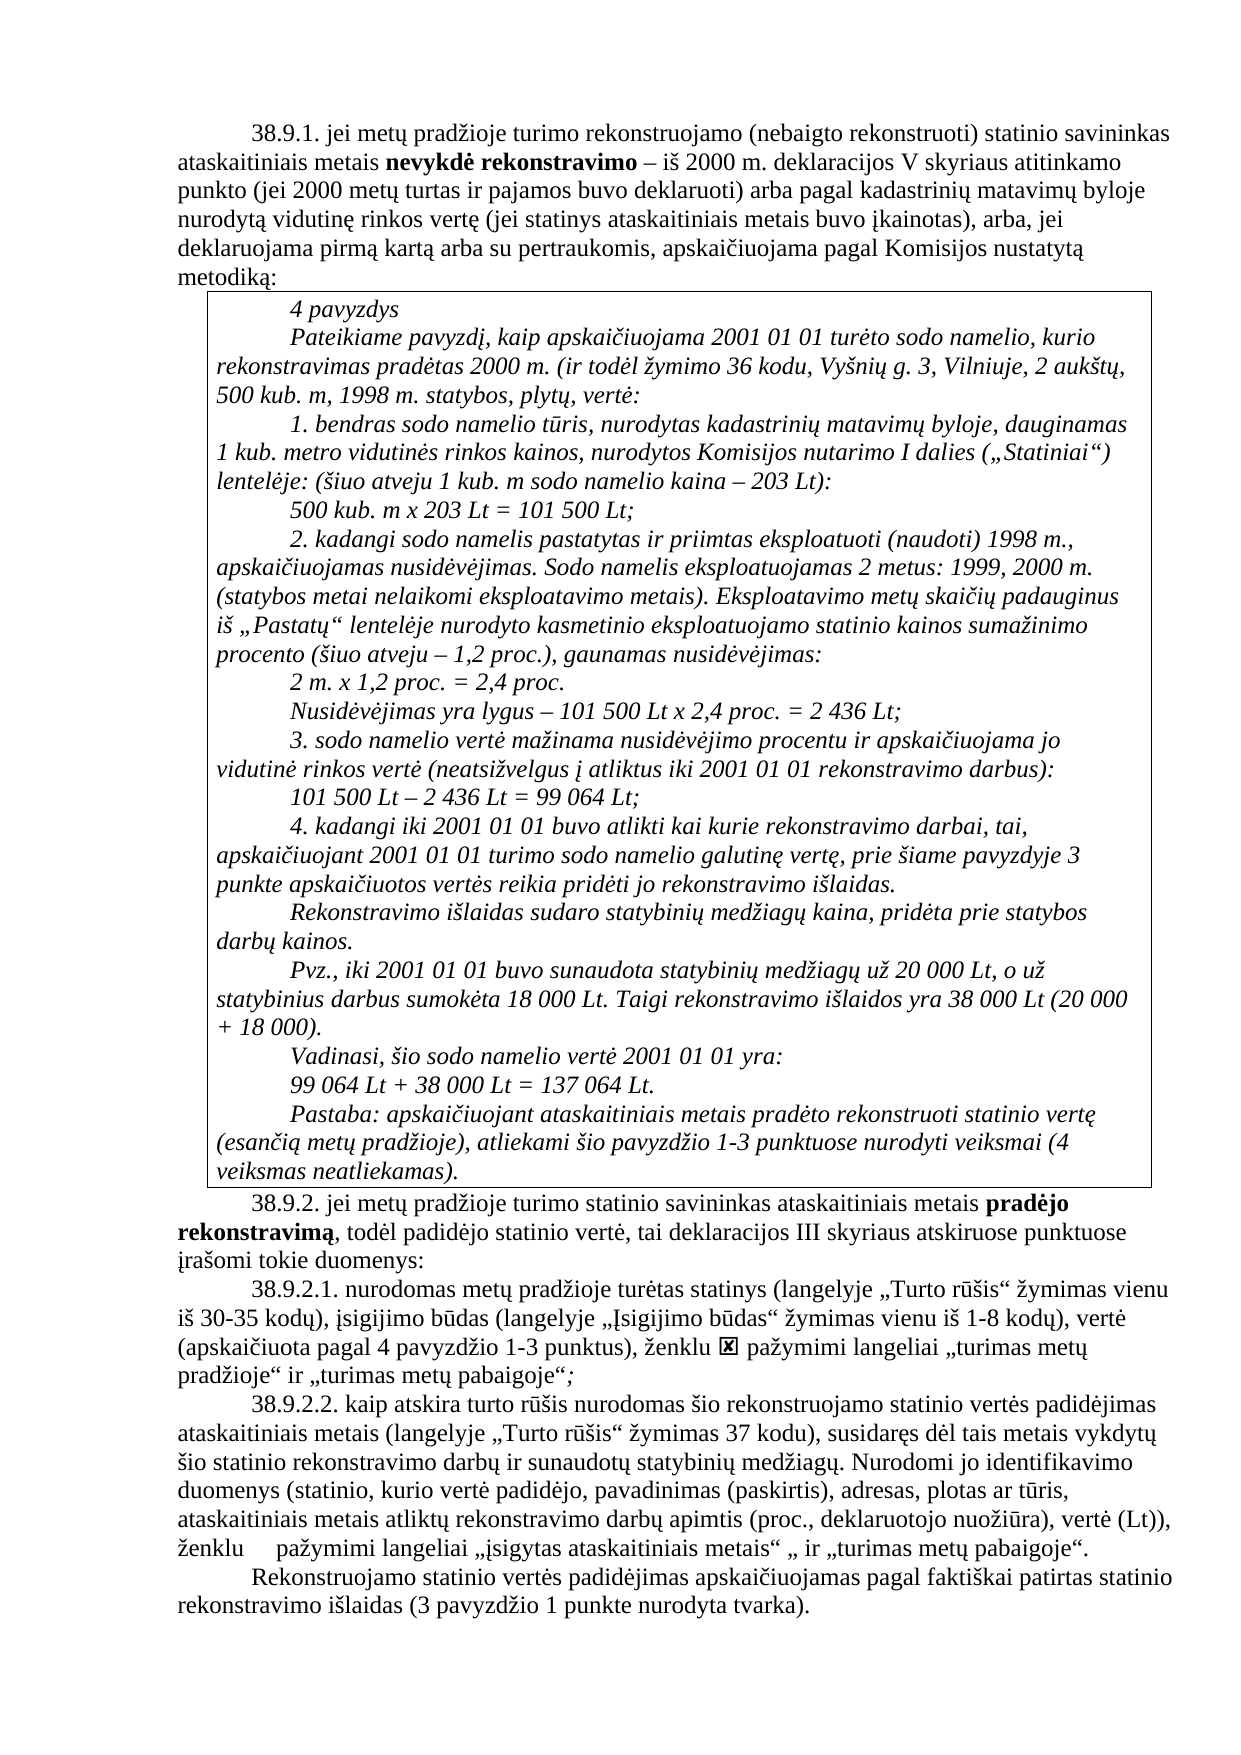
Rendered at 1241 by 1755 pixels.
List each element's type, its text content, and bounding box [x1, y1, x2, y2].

text 1. bendras sodo namelio tūris, nurodytas kadastrinių matavimų byloje, dauginamas 1 kub. metro vidutinės rinkos kainos, nurodytos Komisijos nutarimo I dalies („Statiniai“) lentelėje: (šiuo atveju 1 kub. m sodo namelio kaina – 203 Lt): [208, 406, 1151, 492]
text 38.9.2. jei metų pradžioje turimo statinio savininkas ataskaitiniais metais pradėjo rekonstravimą, todėl padidėjo statinio vertė, tai deklaracijos III skyriaus atskiruose punktuose įrašomi tokie duomenys: [177, 1188, 1181, 1274]
text Pateikiame pavyzdį, kaip apskaičiuojama 2001 01 01 turėto sodo namelio, kurio rekonstravimas pradėtas 2000 m. (ir todėl žymimo 36 kodu, Vyšnių g. 3, Vilniuje, 2 aukštų, 500 kub. m, 1998 m. statybos, plytų, vertė: [208, 319, 1151, 406]
text 38.9.2.1. nurodomas metų pradžioje turėtas statinys (langelyje „Turto rūšis“ žymimas vienu iš 30-35 kodų), įsigijimo būdas (langelyje „Įsigijimo būdas“ žymimas vienu iš 1-8 kodų), vertė (apskaičiuota pagal 4 pavyzdžio 1-3 punktus), ženklu  pažymimi langeliai „turimas metų pradžioje“ ir „turimas metų pabaigoje“; [177, 1274, 1181, 1389]
text Pvz., iki 2001 01 01 buvo sunaudota statybinių medžiagų už 20 000 Lt, o už statybinius darbus sumokėta 18 000 Lt. Taigi rekonstravimo išlaidos yra 38 000 Lt (20 000 + 18 000). [208, 952, 1151, 1038]
text Rekonstravimo išlaidas sudaro statybinių medžiagų kaina, pridėta prie statybos darbų kainos. [208, 894, 1151, 952]
text 4 pavyzdys [208, 292, 1151, 319]
text Pastaba: apskaičiuojant ataskaitiniais metais pradėto rekonstruoti statinio vertę (esančią metų pradžioje), atliekami šio pavyzdžio 1-3 punktuose nurodyti veiksmai (4 veiksmas neatliekamas). [208, 1096, 1151, 1187]
text 38.9.1. jei metų pradžioje turimo rekonstruojamo (nebaigto rekonstruoti) statinio savininkas ataskaitiniais metais nevykdė rekonstravimo – iš 2000 m. deklaracijos V skyriaus atitinkamo punkto (jei 2000 metų turtas ir pajamos buvo deklaruoti) arba pagal kadastrinių matavimų byloje nurodytą vidutinę rinkos vertę (jei statinys ataskaitiniais metais buvo įkainotas), arba, jei deklaruojama pirmą kartą arba su pertraukomis, apskaičiuojama pagal Komisijos nustatytą metodiką: [177, 118, 1181, 291]
text 2. kadangi sodo namelis pastatytas ir priimtas eksploatuoti (naudoti) 1998 m., apskaičiuojamas nusidėvėjimas. Sodo namelis eksploatuojamas 2 metus: 1999, 2000 m. (statybos metai nelaikomi eksploatavimo metais). Eksploatavimo metų skaičių padauginus iš „Pastatų“ lentelėje nurodyto kasmetinio eksploatuojamo statinio kainos sumažinimo procento (šiuo atveju – 1,2 proc.), gaunamas nusidėvėjimas: [208, 521, 1151, 664]
text Rekonstruojamo statinio vertės padidėjimas apskaičiuojamas pagal faktiškai patirtas statinio rekonstravimo išlaidas (3 pavyzdžio 1 punkte nurodyta tvarka). [177, 1562, 1181, 1619]
text Nusidėvėjimas yra lygus – 101 500 Lt x 2,4 proc. = 2 436 Lt; [208, 693, 1151, 722]
text 2 m. x 1,2 proc. = 2,4 proc. [208, 664, 1151, 693]
text 99 064 Lt + 38 000 Lt = 137 064 Lt. [208, 1067, 1151, 1096]
text 101 500 Lt – 2 436 Lt = 99 064 Lt; [208, 779, 1151, 808]
text 500 kub. m x 203 Lt = 101 500 Lt; [208, 492, 1151, 521]
text Vadinasi, šio sodo namelio vertė 2001 01 01 yra: [208, 1038, 1151, 1067]
text 38.9.2.2. kaip atskira turto rūšis nurodomas šio rekonstruojamo statinio vertės padidėjimas ataskaitiniais metais (langelyje „Turto rūšis“ žymimas 37 kodu), susidaręs dėl tais metais vykdytų šio statinio rekonstravimo darbų ir sunaudotų statybinių medžiagų. Nurodomi jo identifikavimo duomenys (statinio, kurio vertė padidėjo, pavadinimas (paskirtis), adresas, plotas ar tūris, ataskaitiniais metais atliktų rekonstravimo darbų apimtis (proc., deklaruotojo nuožiūra), vertė (Lt)), ženklu  pažymimi langeliai „įsigytas ataskaitiniais metais“ „ ir „turimas metų pabaigoje“. [177, 1389, 1181, 1562]
text 3. sodo namelio vertė mažinama nusidėvėjimo procentu ir apskaičiuojama jo vidutinė rinkos vertė (neatsižvelgus į atliktus iki 2001 01 01 rekonstravimo darbus): [208, 722, 1151, 779]
text 4. kadangi iki 2001 01 01 buvo atlikti kai kurie rekonstravimo darbai, tai, apskaičiuojant 2001 01 01 turimo sodo namelio galutinę vertę, prie šiame pavyzdyje 3 punkte apskaičiuotos vertės reikia pridėti jo rekonstravimo išlaidas. [208, 808, 1151, 894]
